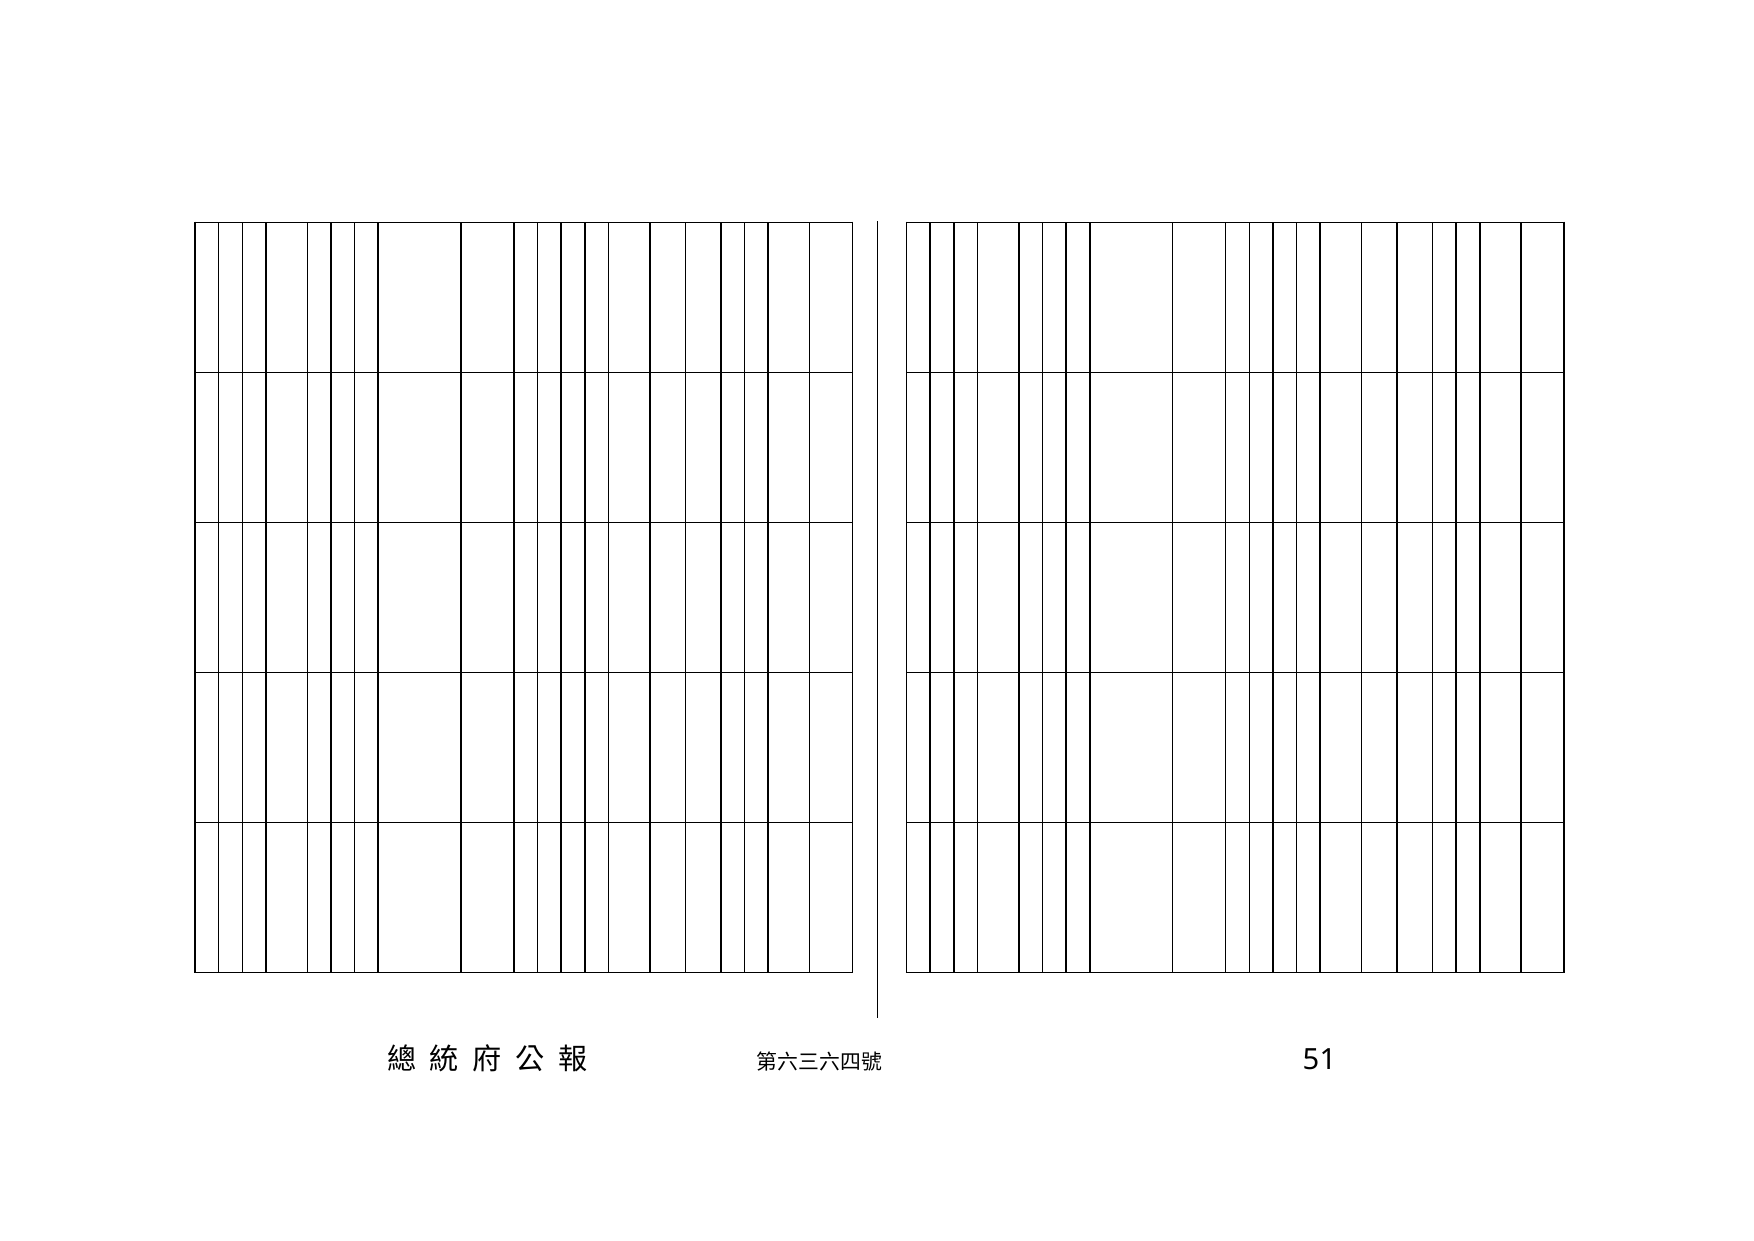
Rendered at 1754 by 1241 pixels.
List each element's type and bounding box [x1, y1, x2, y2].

table_cell [1173, 373, 1225, 522]
table_cell [586, 373, 608, 522]
table_cell [196, 373, 218, 522]
table_cell [1457, 523, 1479, 672]
table_cell [609, 523, 649, 672]
table_cell [1226, 223, 1249, 372]
table_cell [810, 673, 852, 822]
table_cell [1522, 223, 1563, 372]
table_cell [978, 373, 1018, 522]
table_cell [332, 823, 354, 972]
table_cell [332, 673, 354, 822]
table_cell [1481, 673, 1520, 822]
table_cell [810, 223, 852, 372]
table_cell [1398, 523, 1432, 672]
table_cell [722, 373, 744, 522]
table_cell [931, 523, 953, 672]
table_cell [562, 223, 584, 372]
table_cell [1297, 823, 1319, 972]
table_cell [462, 373, 513, 522]
table_cell [219, 823, 242, 972]
table_cell [243, 523, 265, 672]
table_cell [562, 823, 584, 972]
table_cell [538, 673, 560, 822]
table_cell [907, 223, 929, 372]
table_cell [1297, 523, 1319, 672]
table_cell [1067, 373, 1089, 522]
table_cell [1398, 823, 1432, 972]
table_cell [196, 523, 218, 672]
table_cell [1297, 373, 1319, 522]
table_cell [538, 223, 560, 372]
table_cell [586, 673, 608, 822]
table_cell [907, 823, 929, 972]
table_cell [538, 523, 560, 672]
table_cell [562, 523, 584, 672]
table_cell [651, 673, 685, 822]
table_cell [907, 373, 929, 522]
table_cell [686, 373, 720, 522]
table_cell [586, 223, 608, 372]
table_cell [1457, 823, 1479, 972]
table_cell [462, 523, 513, 672]
table_cell [1274, 373, 1296, 522]
table_cell [978, 523, 1018, 672]
table_cell [1398, 223, 1432, 372]
table_cell [931, 223, 953, 372]
table_cell [651, 223, 685, 372]
table_cell [355, 223, 377, 372]
table_cell [1457, 373, 1479, 522]
table_cell [355, 673, 377, 822]
table_cell [722, 223, 744, 372]
table_cell [196, 823, 218, 972]
table_cell [1067, 223, 1089, 372]
table_cell [1173, 223, 1225, 372]
table_cell [379, 823, 460, 972]
table_cell [609, 823, 649, 972]
table_cell [1091, 673, 1172, 822]
table_cell [332, 373, 354, 522]
table_cell [1020, 823, 1042, 972]
table_cell [1020, 523, 1042, 672]
table_cell [1250, 823, 1272, 972]
table_cell [978, 223, 1018, 372]
table_cell [955, 823, 977, 972]
table_cell [379, 523, 460, 672]
table_cell [722, 523, 744, 672]
table_cell [769, 673, 809, 822]
table_cell [538, 373, 560, 522]
table_cell [651, 823, 685, 972]
table_cell [1091, 373, 1172, 522]
table_cell [538, 823, 560, 972]
table_cell [515, 823, 537, 972]
table_cell [978, 673, 1018, 822]
table_cell [243, 223, 265, 372]
table_cell [1321, 673, 1361, 822]
table_cell [243, 673, 265, 822]
table_cell [1362, 373, 1396, 522]
table_cell [651, 373, 685, 522]
table_cell [686, 673, 720, 822]
table_cell [1250, 673, 1272, 822]
table_cell [308, 823, 330, 972]
table_cell [1297, 223, 1319, 372]
table_cell [1250, 523, 1272, 672]
table_cell [745, 223, 767, 372]
table_cell [810, 823, 852, 972]
table_cell [745, 823, 767, 972]
table_cell [810, 373, 852, 522]
table_cell [1091, 223, 1172, 372]
table_cell [1522, 673, 1563, 822]
table_cell [907, 673, 929, 822]
table_cell [931, 373, 953, 522]
table_cell [1043, 223, 1065, 372]
table_cell [1522, 523, 1563, 672]
table_cell [686, 223, 720, 372]
table_cell [931, 673, 953, 822]
table_cell [515, 673, 537, 822]
table_cell [978, 823, 1018, 972]
table_cell [1481, 373, 1520, 522]
table_cell [1481, 523, 1520, 672]
table_cell [1043, 523, 1065, 672]
table_cell [1173, 523, 1225, 672]
table_cell [1362, 523, 1396, 672]
table_cell [267, 223, 307, 372]
table_cell [722, 673, 744, 822]
table_cell [1321, 223, 1361, 372]
table_cell [769, 523, 809, 672]
table_cell [267, 673, 307, 822]
table_cell [722, 823, 744, 972]
table_cell [332, 523, 354, 672]
table_cell [379, 223, 460, 372]
table_cell [308, 223, 330, 372]
table_cell [931, 823, 953, 972]
table_cell [1091, 523, 1172, 672]
table_cell [462, 673, 513, 822]
table_cell [1091, 823, 1172, 972]
table_cell [1398, 673, 1432, 822]
table_cell [745, 673, 767, 822]
table_cell [1020, 373, 1042, 522]
table_cell [769, 823, 809, 972]
table_cell [219, 373, 242, 522]
table_cell [1522, 823, 1563, 972]
table_cell [1173, 673, 1225, 822]
table_cell [1321, 523, 1361, 672]
table_cell [355, 373, 377, 522]
table_cell [267, 373, 307, 522]
table_cell [1226, 823, 1249, 972]
table_cell [609, 373, 649, 522]
table_cell [1067, 523, 1089, 672]
table_cell [745, 373, 767, 522]
table_cell [1226, 673, 1249, 822]
table_cell [1433, 223, 1455, 372]
table_cell [196, 673, 218, 822]
table_cell [308, 673, 330, 822]
table_cell [1433, 523, 1455, 672]
table_cell [1226, 373, 1249, 522]
table_cell [1043, 823, 1065, 972]
table_cell [308, 373, 330, 522]
table_cell [1226, 523, 1249, 672]
table_cell [1481, 223, 1520, 372]
table_cell [1250, 223, 1272, 372]
table_cell [1173, 823, 1225, 972]
table_cell [1274, 523, 1296, 672]
table_cell [1274, 673, 1296, 822]
table_cell [955, 523, 977, 672]
table_cell [267, 523, 307, 672]
table_cell [1522, 373, 1563, 522]
table_cell [745, 523, 767, 672]
table_cell [686, 823, 720, 972]
table_cell [955, 373, 977, 522]
table_cell [1043, 673, 1065, 822]
table_cell [515, 373, 537, 522]
table_cell [1362, 673, 1396, 822]
table_cell [1362, 223, 1396, 372]
table_cell [515, 223, 537, 372]
table_cell [810, 523, 852, 672]
table_cell [1457, 673, 1479, 822]
table_cell [243, 373, 265, 522]
table_cell [562, 373, 584, 522]
table_cell [1457, 223, 1479, 372]
table_cell [462, 823, 513, 972]
table_cell [1433, 373, 1455, 522]
table_cell [1433, 823, 1455, 972]
table_cell [1250, 373, 1272, 522]
table_cell [196, 223, 218, 372]
table_cell [609, 223, 649, 372]
table_cell [1020, 223, 1042, 372]
table_cell [907, 523, 929, 672]
table_cell [462, 223, 513, 372]
table_cell [243, 823, 265, 972]
table_cell [955, 673, 977, 822]
table_cell [1020, 673, 1042, 822]
table_cell [1321, 373, 1361, 522]
table_cell [562, 673, 584, 822]
table_cell [1433, 673, 1455, 822]
table_cell [955, 223, 977, 372]
table_cell [1067, 823, 1089, 972]
table_cell [651, 523, 685, 672]
table_cell [1274, 823, 1296, 972]
table_cell [609, 673, 649, 822]
table_cell [332, 223, 354, 372]
table_cell [308, 523, 330, 672]
table_cell [1321, 823, 1361, 972]
table_cell [219, 223, 242, 372]
table_cell [1362, 823, 1396, 972]
table_cell [355, 523, 377, 672]
table_cell [515, 523, 537, 672]
table_cell [379, 673, 460, 822]
table_cell [769, 373, 809, 522]
table_cell [219, 673, 242, 822]
table_cell [586, 523, 608, 672]
table_cell [586, 823, 608, 972]
table_cell [1481, 823, 1520, 972]
table_cell [355, 823, 377, 972]
table_cell [1274, 223, 1296, 372]
table_cell [1398, 373, 1432, 522]
table_cell [219, 523, 242, 672]
table_cell [1067, 673, 1089, 822]
table_cell [379, 373, 460, 522]
table_cell [686, 523, 720, 672]
table_cell [769, 223, 809, 372]
table_cell [1043, 373, 1065, 522]
table_cell [267, 823, 307, 972]
table_cell [1297, 673, 1319, 822]
